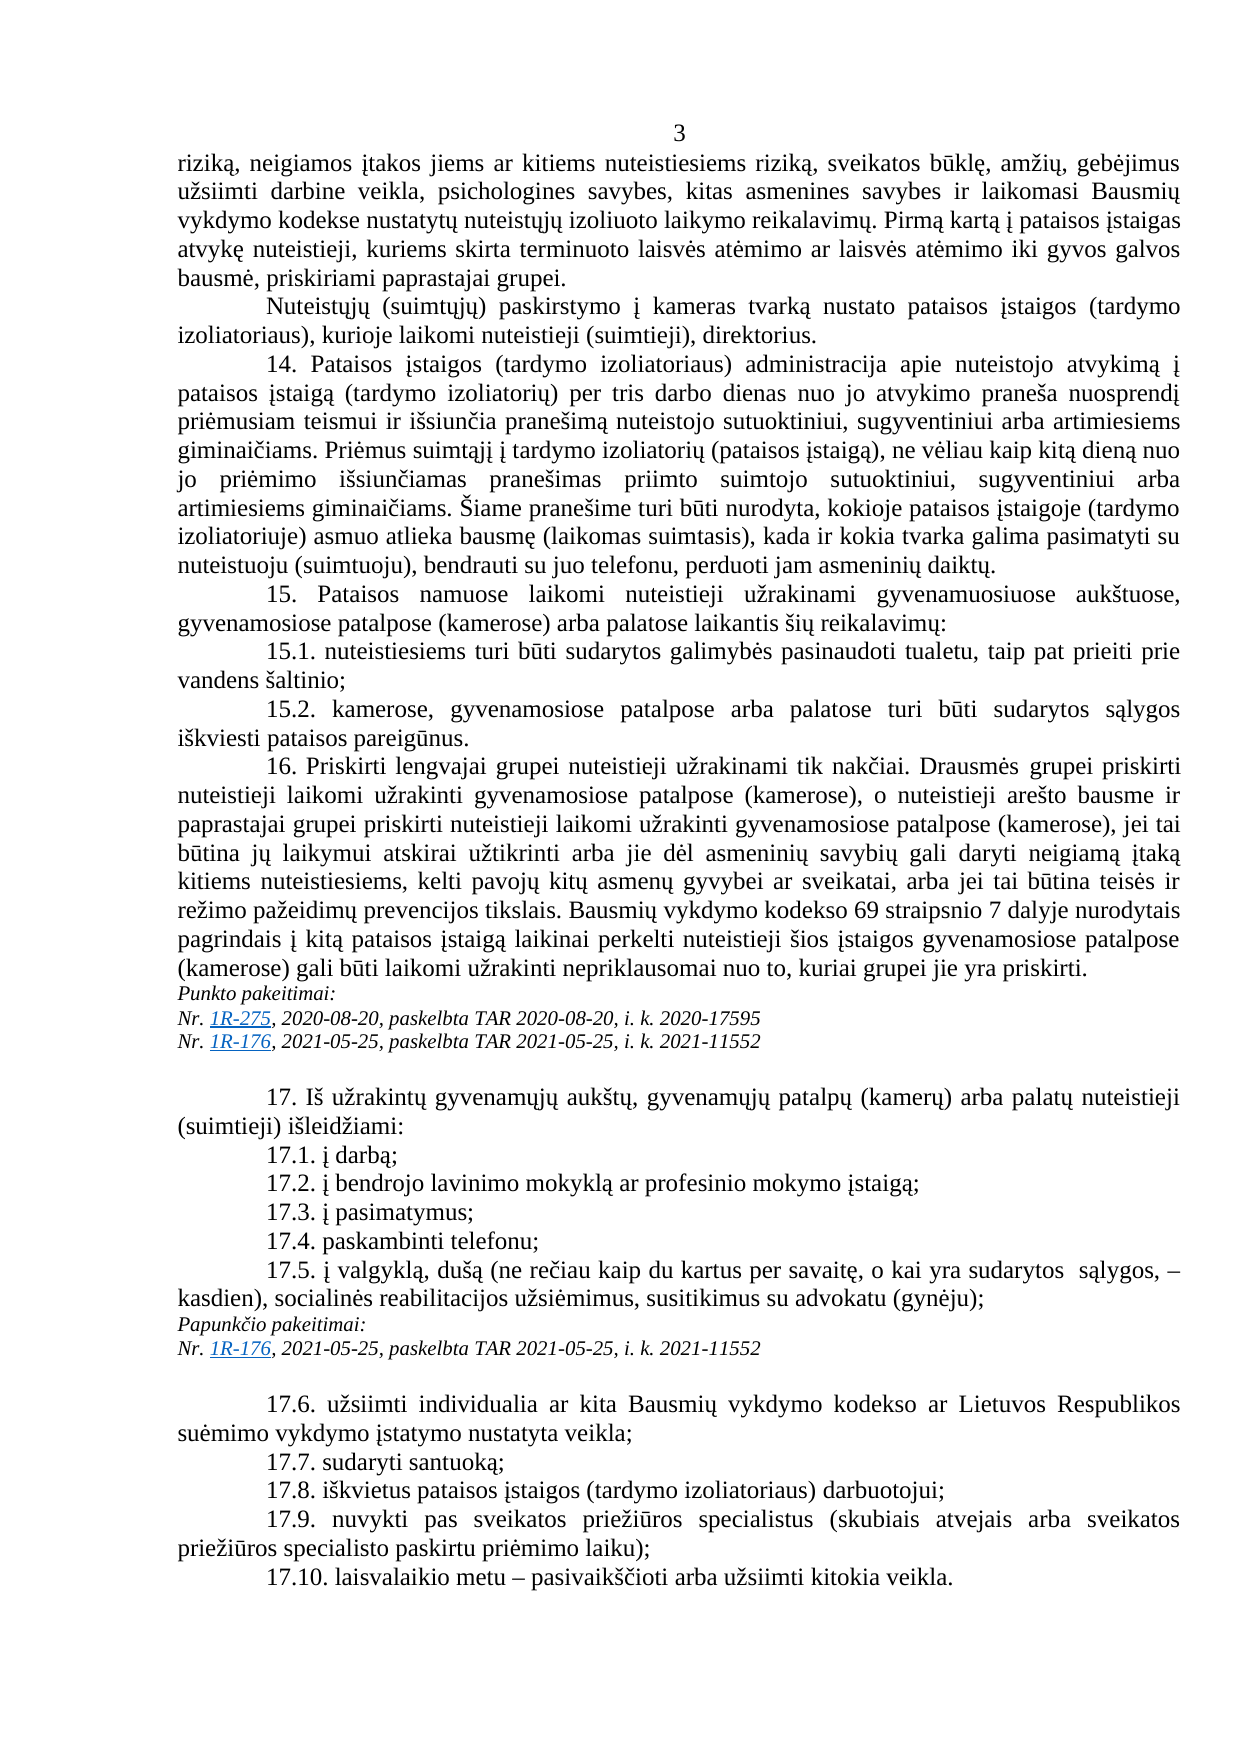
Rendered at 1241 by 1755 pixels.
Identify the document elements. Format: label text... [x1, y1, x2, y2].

text 15.1. nuteistiesiems turi būti sudarytos galimybės pasinaudoti tualetu, taip pat prieiti prie vandens šaltinio; [177, 636, 1181, 694]
text 17.2. į bendrojo lavinimo mokyklą ar profesinio mokymo įstaigą; [177, 1168, 1181, 1197]
text 17.7. sudaryti santuoką; [177, 1447, 1181, 1475]
text 15.2. kamerose, gyvenamosiose patalpose arba palatose turi būti sudarytos sąlygos iškviesti pataisos pareigūnus. [177, 694, 1181, 751]
text 17.1. į darbą; [177, 1140, 1181, 1168]
text 17.10. laisvalaikio metu – pasivaikščioti arba užsiimti kitokia veikla. [177, 1562, 1181, 1590]
text 15. Pataisos namuose laikomi nuteistieji užrakinami gyvenamuosiuose aukštuose, gyvenamosiose patalpose (kamerose) arba palatose laikantis šių reikalavimų: [177, 579, 1181, 636]
text Papunkčio pakeitimai: [177, 1312, 1181, 1336]
text 17.4. paskambinti telefonu; [177, 1226, 1181, 1255]
text 17.8. iškvietus pataisos įstaigos (tardymo izoliatoriaus) darbuotojui; [177, 1475, 1181, 1504]
text 17.6. užsiimti individualia ar kita Bausmių vykdymo kodekso ar Lietuvos Respublikos suėmimo vykdymo įstatymo nustatyta veikla; [177, 1389, 1181, 1447]
text 17.5. į valgyklą, dušą (ne rečiau kaip du kartus per savaitę, o kai yra sudarytos sąlygos, – kasdien), socialinės reabilitacijos užsiėmimus, susitikimus su advokatu (gynėju); [177, 1255, 1181, 1312]
text 16. Priskirti lengvajai grupei nuteistieji užrakinami tik nakčiai. Drausmės grupei priskirti nuteistieji laikomi užrakinti gyvenamosiose patalpose (kamerose), o nuteistieji arešto bausme ir paprastajai grupei priskirti nuteistieji laikomi užrakinti gyvenamosiose patalpose (kamerose), jei tai būtina jų laikymui atskirai užtikrinti arba jie dėl asmeninių savybių gali daryti neigiamą įtaką kitiems nuteistiesiems, kelti pavojų kitų asmenų gyvybei ar sveikatai, arba jei tai būtina teisės ir režimo pažeidimų prevencijos tikslais. Bausmių vykdymo kodekso 69 straipsnio 7 dalyje nurodytais pagrindais į kitą pataisos įstaigą laikinai perkelti nuteistieji šios įstaigos gyvenamosiose patalpose (kamerose) gali būti laikomi užrakinti nepriklausomai nuo to, kuriai grupei jie yra priskirti. [177, 751, 1181, 981]
text Punkto pakeitimai: [177, 981, 1181, 1005]
text Nuteistųjų (suimtųjų) paskirstymo į kameras tvarką nustato pataisos įstaigos (tardymo izoliatoriaus), kurioje laikomi nuteistieji (suimtieji), direktorius. [177, 291, 1181, 349]
text Nr. 1R-176, 2021-05-25, paskelbta TAR 2021-05-25, i. k. 2021-11552 [177, 1029, 1181, 1053]
text Nr. 1R-275, 2020-08-20, paskelbta TAR 2020-08-20, i. k. 2020-17595 [177, 1005, 1181, 1029]
text Nr. 1R-176, 2021-05-25, paskelbta TAR 2021-05-25, i. k. 2021-11552 [177, 1336, 1181, 1360]
text 17. Iš užrakintų gyvenamųjų aukštų, gyvenamųjų patalpų (kamerų) arba palatų nuteistieji (suimtieji) išleidžiami: [177, 1082, 1181, 1140]
text 14. Pataisos įstaigos (tardymo izoliatoriaus) administracija apie nuteistojo atvykimą į pataisos įstaigą (tardymo izoliatorių) per tris darbo dienas nuo jo atvykimo praneša nuosprendį priėmusiam teismui ir išsiunčia pranešimą nuteistojo sutuoktiniui, sugyventiniui arba artimiesiems giminaičiams. Priėmus suimtąjį į tardymo izoliatorių (pataisos įstaigą), ne vėliau kaip kitą dieną nuo jo priėmimo išsiunčiamas pranešimas priimto suimtojo sutuoktiniui, sugyventiniui arba artimiesiems giminaičiams. Šiame pranešime turi būti nurodyta, kokioje pataisos įstaigoje (tardymo izoliatoriuje) asmuo atlieka bausmę (laikomas suimtasis), kada ir kokia tvarka galima pasimatyti su nuteistuoju (suimtuoju), bendrauti su juo telefonu, perduoti jam asmeninių daiktų. [177, 349, 1181, 579]
text riziką, neigiamos įtakos jiems ar kitiems nuteistiesiems riziką, sveikatos būklę, amžių, gebėjimus užsiimti darbine veikla, psichologines savybes, kitas asmenines savybes ir laikomasi Bausmių vykdymo kodekse nustatytų nuteistųjų izoliuoto laikymo reikalavimų. Pirmą kartą į pataisos įstaigas atvykę nuteistieji, kuriems skirta terminuoto laisvės atėmimo ar laisvės atėmimo iki gyvos galvos bausmė, priskiriami paprastajai grupei. [177, 148, 1181, 291]
text 17.9. nuvykti pas sveikatos priežiūros specialistus (skubiais atvejais arba sveikatos priežiūros specialisto paskirtu priėmimo laiku); [177, 1504, 1181, 1562]
text 17.3. į pasimatymus; [177, 1197, 1181, 1226]
